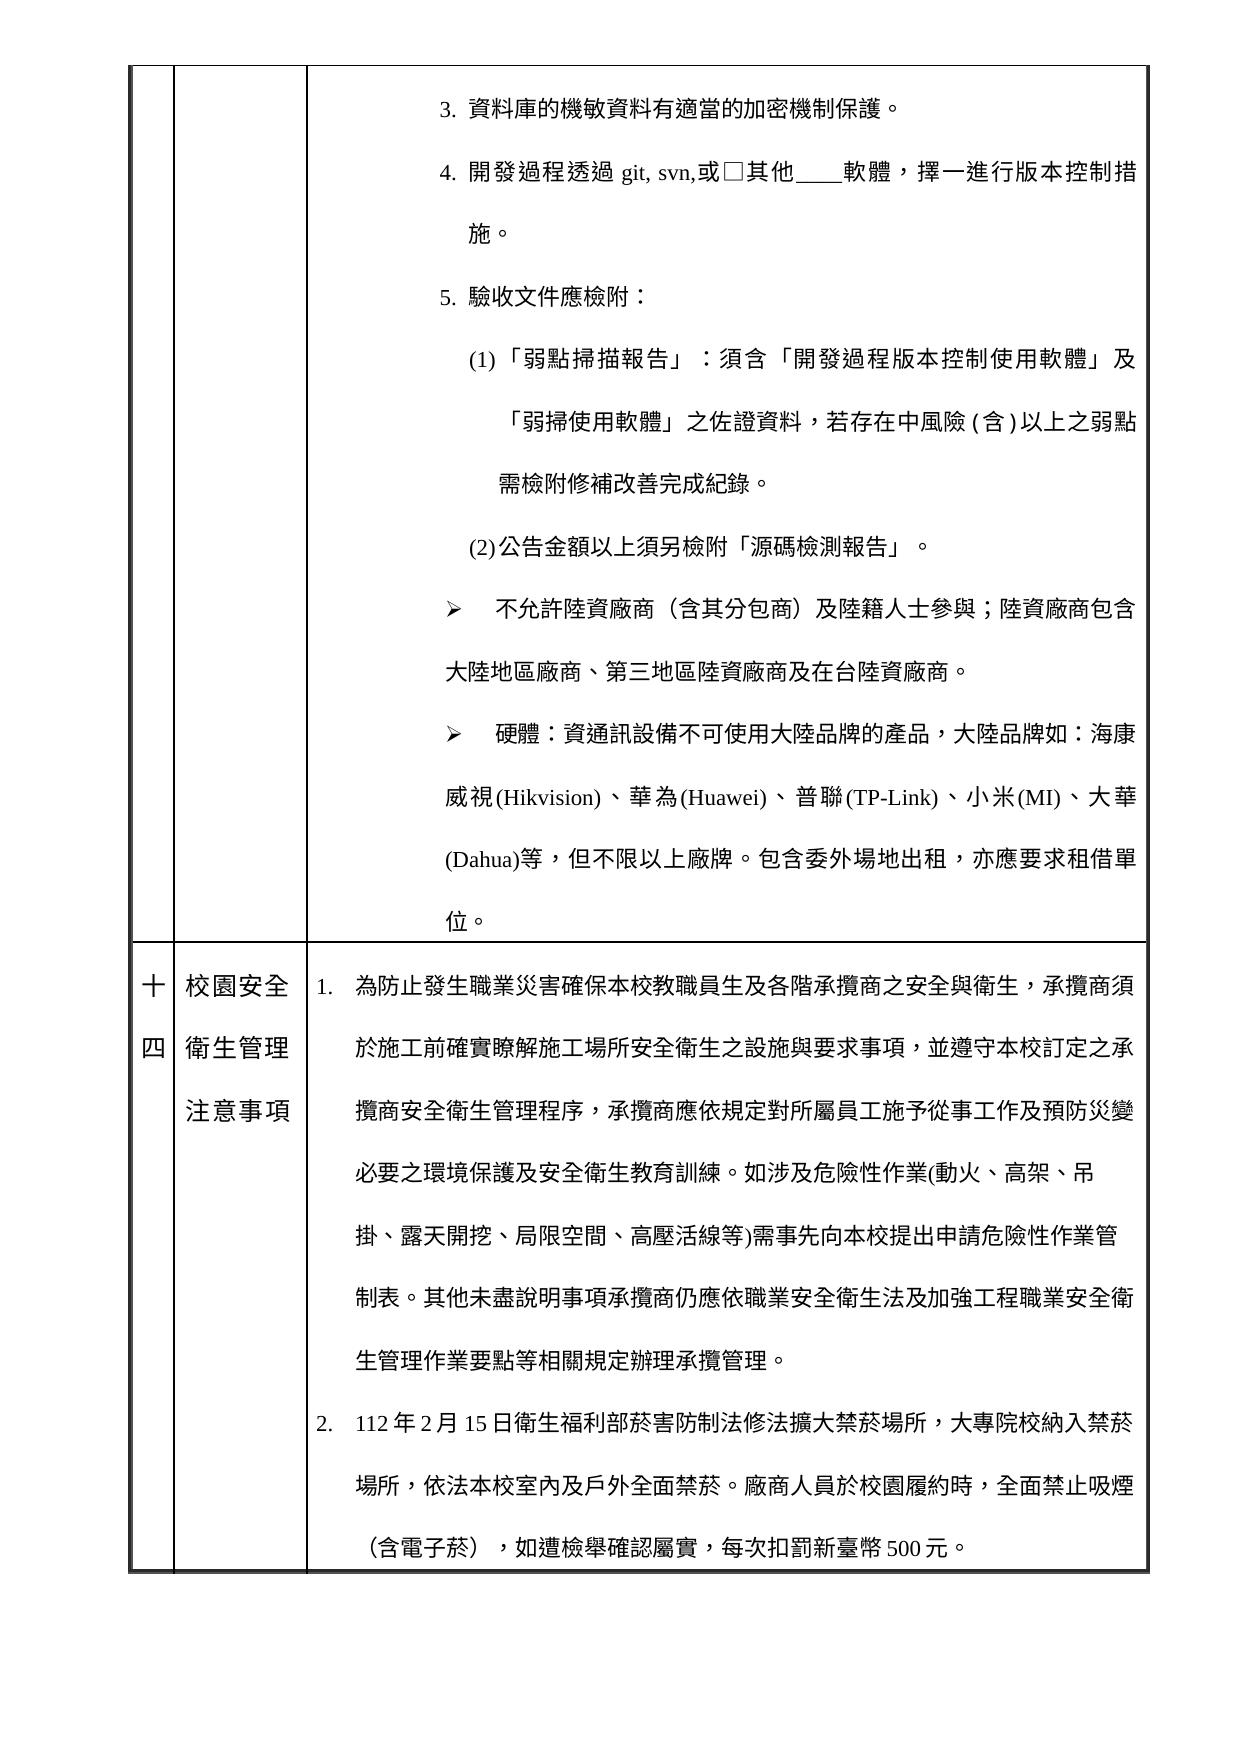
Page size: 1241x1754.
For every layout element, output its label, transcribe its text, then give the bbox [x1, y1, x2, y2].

table_cell 校園安全衛生管理注意事項 [175, 943, 306, 1568]
table_cell 依據資通安全管理法第3條： 資通系統：指用以蒐集、控制、傳輸、儲存、流通、刪除資訊或對資訊為其他處理、使用或分享之系統。 資通服務：指與資訊之蒐集、控制、傳輸、儲存、流通、刪除、其他處理、使用或分享相關之服務。 資通安全：指防止資通系統或資訊遭受未經授權之存取、使用、控制、洩漏、破壞、竄改、銷毀或其他侵害，以確保其機密性、完整性及可用性。 此採購標的是否為本校相關之資通系統或服務：（如「是」者，依工程會「政府資訊服務採購作業指引」，招標規範及資訊服務採購契約內容將請資訊技術服務中心協助審核及協驗資安相關事項。） 否 □是，請注意及填寫下列相關事項 本校之網站、資訊服務、系統開發及維護等，需依照本校資訊技術服務中心訂定之「國立陽明交通大學資通系統安全管理規範」及其附件一:委外服務資訊安全責任契約附加條款。需確實遵守本校及本校主管機關要求之各項資訊安全相關規定，本校於必要時得對承商執行稽核之權利。承商應於驗收前交付弱點掃描報告與資訊安全開發安全之文件予以審查，且本校資訊技術服務中心將保留「弱點掃描檢測」抽驗之權利，經確認無高、中風險存在作為審查合格之標準。 重點事項： 保固或維護期間，採用Nessus,OWASP-ZAP,OpenVAS,Acunetix或 □其他____軟體，擇一進行弱點掃描，有中風險(含)以上之弱點須進行修補改善。 系統應每____個月定期備份。（建議填寫1-6個月） 資料庫的機敏資料有適當的加密機制保護。 開發過程透過git, svn,或□其他____軟體，擇一進行版本控制措施。 驗收文件應檢附： 「弱點掃描報告」：須含「開發過程版本控制使用軟體」及「弱掃使用軟體」之佐證資料，若存在中風險(含)以上之弱點需檢附修補改善完成紀錄。 公告金額以上須另檢附「源碼檢測報告」。 不允許陸資廠商（含其分包商）及陸籍人士參與；陸資廠商包含大陸地區廠商、第三地區陸資廠商及在台陸資廠商。 硬體：資通訊設備不可使用大陸品牌的產品，大陸品牌如：海康威視(Hikvision)、華為(Huawei)、普聯(TP-Link)、小米(MI)、大華(Dahua)等，但不限以上廠牌。包含委外場地出租，亦應要求租借單位。 [308, 66, 1146, 941]
table_cell 十四 [133, 943, 173, 1568]
table_cell [133, 66, 173, 941]
table_cell 為防止發生職業災害確保本校教職員生及各階承攬商之安全與衛生，承攬商須於施工前確實瞭解施工場所安全衛生之設施與要求事項，並遵守本校訂定之承攬商安全衛生管理程序，承攬商應依規定對所屬員工施予從事工作及預防災變必要之環境保護及安全衛生教育訓練。如涉及危險性作業(動火、高架、吊掛、露天開挖、局限空間、高壓活線等)需事先向本校提出申請危險性作業管制表。其他未盡說明事項承攬商仍應依職業安全衛生法及加強工程職業安全衛生管理作業要點等相關規定辦理承攬管理。 112年2月15日衛生福利部菸害防制法修法擴大禁菸場所，大專院校納入禁菸場所，依法本校室內及戶外全面禁菸。廠商人員於校園履約時，全面禁止吸煙（含電子菸），如遭檢舉確認屬實，每次扣罰新臺幣500元。 [308, 943, 1146, 1568]
table_cell [175, 66, 306, 941]
